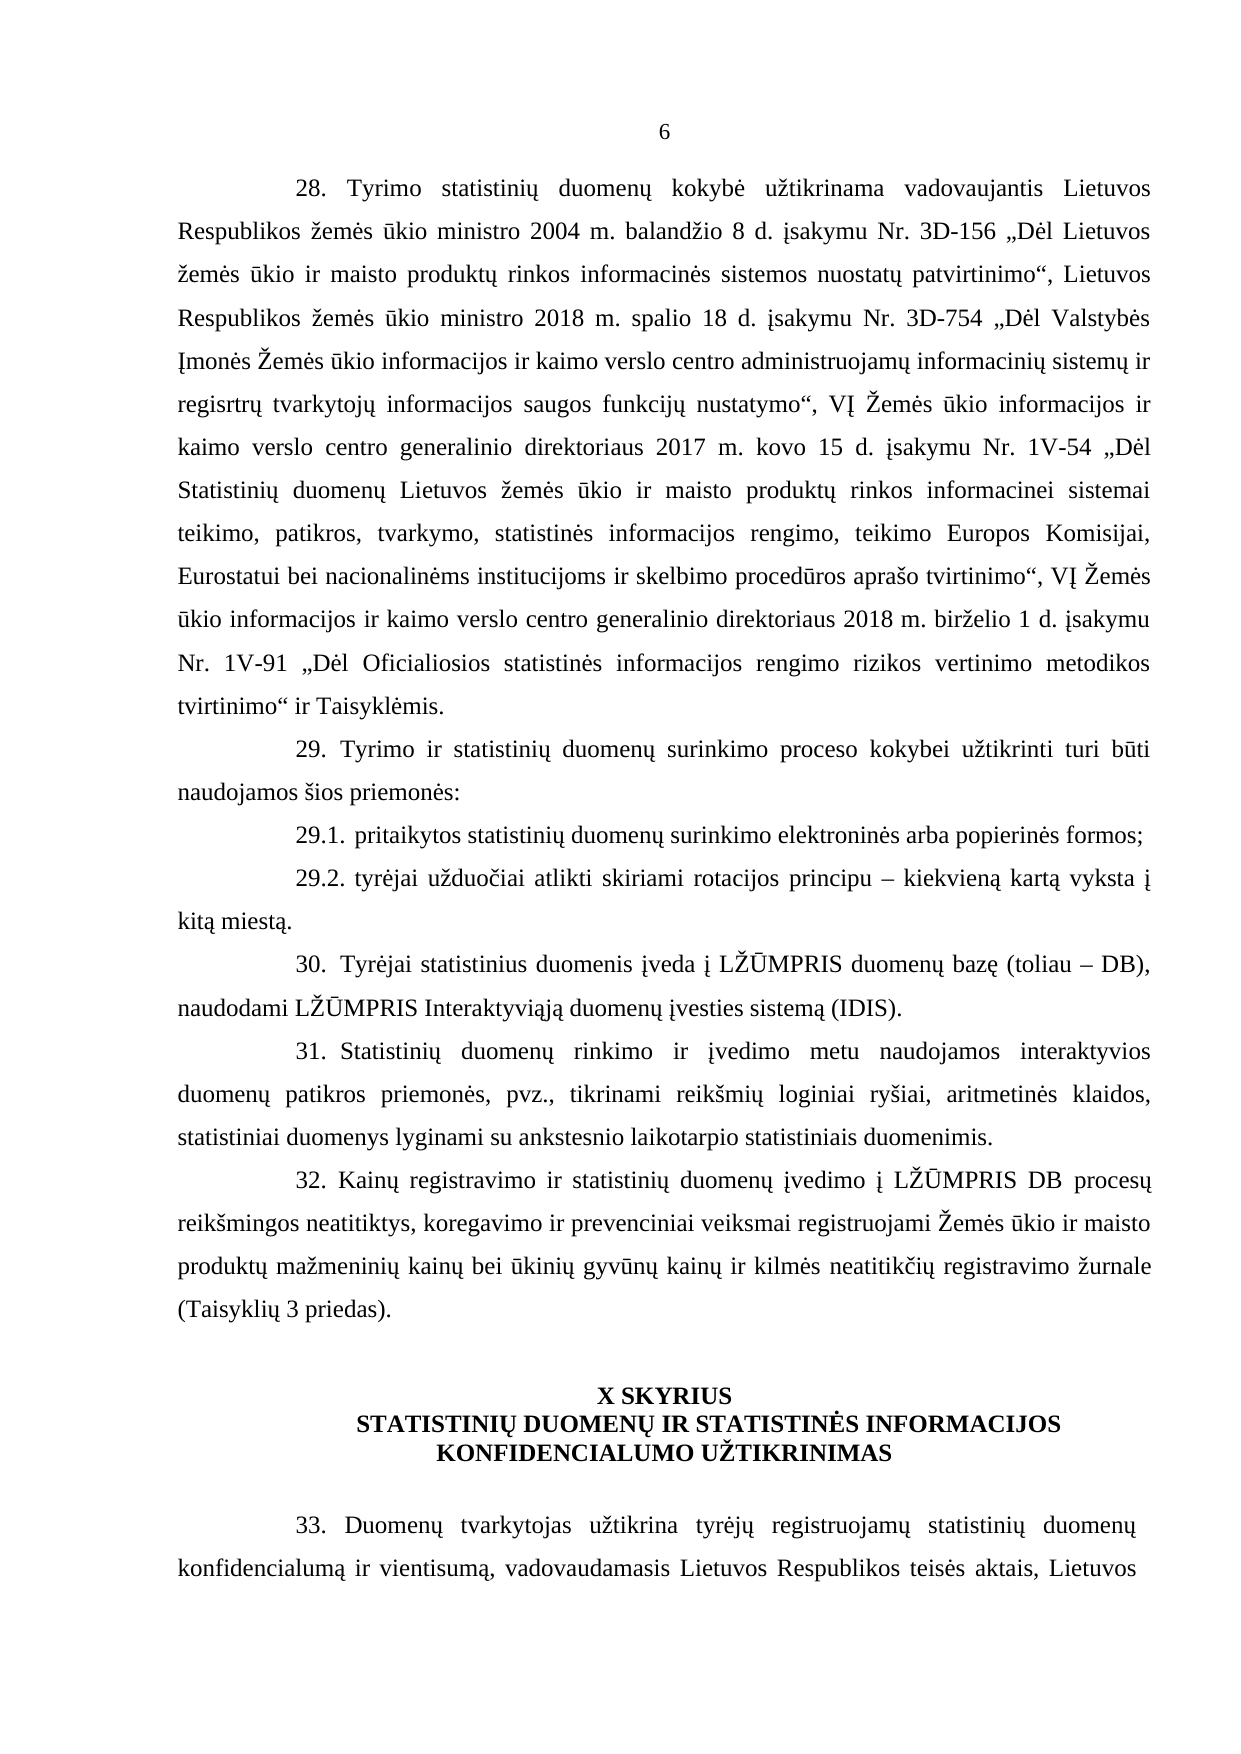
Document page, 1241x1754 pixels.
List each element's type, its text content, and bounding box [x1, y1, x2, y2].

text 29.1. pritaikytos statistinių duomenų surinkimo elektroninės arba popierinės formos; [177, 820, 1152, 849]
text 31. Statistinių duomenų rinkimo ir įvedimo metu naudojamos interaktyvios duomenų patikros priemonės, pvz., tikrinami reikšmių loginiai ryšiai, aritmetinės klaidos, statistiniai duomenys lyginami su ankstesnio laikotarpio statistiniais duomenimis. [177, 1036, 1152, 1151]
text 32. Kainų registravimo ir statistinių duomenų įvedimo į LŽŪMPRIS DB procesų reikšmingos neatitiktys, koregavimo ir prevenciniai veiksmai registruojami Žemės ūkio ir maisto produktų mažmeninių kainų bei ūkinių gyvūnų kainų ir kilmės neatitikčių registravimo žurnale (Taisyklių 3 priedas). [177, 1165, 1152, 1323]
text 28. Tyrimo statistinių duomenų kokybė užtikrinama vadovaujantis Lietuvos Respublikos žemės ūkio ministro 2004 m. balandžio 8 d. įsakymu Nr. 3D-156 „Dėl Lietuvos žemės ūkio ir maisto produktų rinkos informacinės sistemos nuostatų patvirtinimo“, Lietuvos Respublikos žemės ūkio ministro 2018 m. spalio 18 d. įsakymu Nr. 3D-754 „Dėl Valstybės Įmonės Žemės ūkio informacijos ir kaimo verslo centro administruojamų informacinių sistemų ir regisrtrų tvarkytojų informacijos saugos funkcijų nustatymo“, VĮ Žemės ūkio informacijos ir kaimo verslo centro generalinio direktoriaus 2017 m. kovo 15 d. įsakymu Nr. 1V-54 „Dėl Statistinių duomenų Lietuvos žemės ūkio ir maisto produktų rinkos informacinei sistemai teikimo, patikros, tvarkymo, statistinės informacijos rengimo, teikimo Europos Komisijai, Eurostatui bei nacionalinėms institucijoms ir skelbimo procedūros aprašo tvirtinimo“, VĮ Žemės ūkio informacijos ir kaimo verslo centro generalinio direktoriaus 2018 m. birželio 1 d. įsakymu Nr. 1V-91 „Dėl Oficialiosios statistinės informacijos rengimo rizikos vertinimo metodikos tvirtinimo“ ir Taisyklėmis. [177, 173, 1152, 719]
text X SKYRIUS [177, 1381, 1152, 1409]
text 30. Tyrėjai statistinius duomenis įveda į LŽŪMPRIS duomenų bazę (toliau – DB), naudodami LŽŪMPRIS Interaktyviąją duomenų įvesties sistemą (IDIS). [177, 949, 1152, 1021]
text 33. Duomenų tvarkytojas užtikrina tyrėjų registruojamų statistinių duomenų konfidencialumą ir vientisumą, vadovaudamasis Lietuvos Respublikos teisės aktais, Lietuvos [177, 1510, 1137, 1582]
text STATISTINIŲ DUOMENŲ IR STATISTINĖS INFORMACIJOS KONFIDENCIALUMO UŽTIKRINIMAS [177, 1409, 1152, 1467]
text 29. Tyrimo ir statistinių duomenų surinkimo proceso kokybei užtikrinti turi būti naudojamos šios priemonės: [177, 734, 1152, 806]
text 29.2. tyrėjai užduočiai atlikti skiriami rotacijos principu – kiekvieną kartą vyksta į kitą miestą. [177, 863, 1152, 935]
